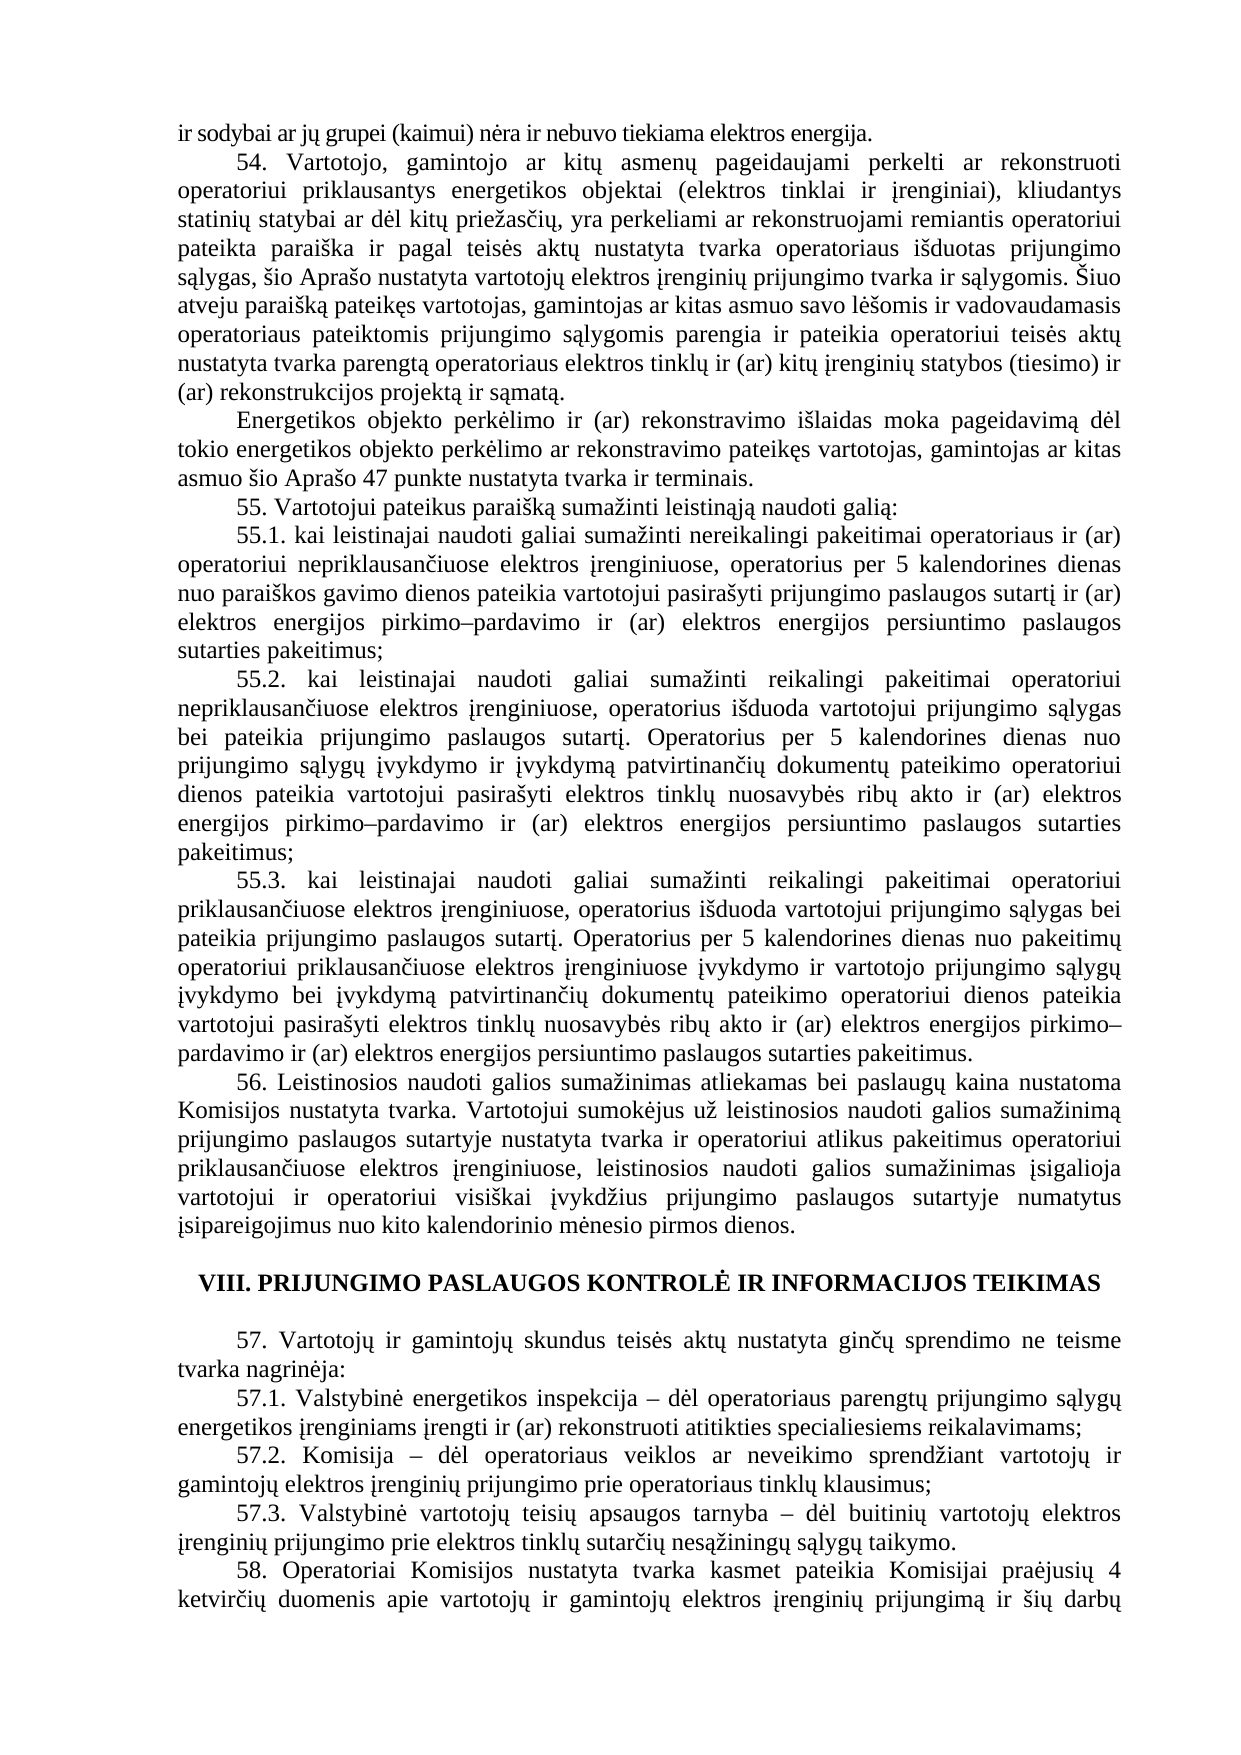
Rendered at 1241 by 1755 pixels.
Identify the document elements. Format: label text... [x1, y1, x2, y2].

text 58. Operatoriai Komisijos nustatyta tvarka kasmet pateikia Komisijai praėjusių 4 ketvirčių duomenis apie vartotojų ir gamintojų elektros įrenginių prijungimą ir šių darbų [177, 1556, 1122, 1613]
text ir sodybai ar jų grupei (kaimui) nėra ir nebuvo tiekiama elektros energija. [177, 118, 1122, 147]
text 56. Leistinosios naudoti galios sumažinimas atliekamas bei paslaugų kaina nustatoma Komisijos nustatyta tvarka. Vartotojui sumokėjus už leistinosios naudoti galios sumažinimą prijungimo paslaugos sutartyje nustatyta tvarka ir operatoriui atlikus pakeitimus operatoriui priklausančiuose elektros įrenginiuose, leistinosios naudoti galios sumažinimas įsigalioja vartotojui ir operatoriui visiškai įvykdžius prijungimo paslaugos sutartyje numatytus įsipareigojimus nuo kito kalendorinio mėnesio pirmos dienos. [177, 1067, 1122, 1239]
text 55. Vartotojui pateikus paraišką sumažinti leistinąją naudoti galią: [177, 492, 1122, 521]
text 57.2. Komisija – dėl operatoriaus veiklos ar neveikimo sprendžiant vartotojų ir gamintojų elektros įrenginių prijungimo prie operatoriaus tinklų klausimus; [177, 1441, 1122, 1498]
text 57. Vartotojų ir gamintojų skundus teisės aktų nustatyta ginčų sprendimo ne teisme tvarka nagrinėja: [177, 1326, 1122, 1383]
text VIII. PRIJUNGIMO PASLAUGOS KONTROLĖ IR INFORMACIJOS TEIKIMAS [177, 1268, 1122, 1297]
text 57.3. Valstybinė vartotojų teisių apsaugos tarnyba – dėl buitinių vartotojų elektros įrenginių prijungimo prie elektros tinklų sutarčių nesąžiningų sąlygų taikymo. [177, 1498, 1122, 1556]
text 55.1. kai leistinajai naudoti galiai sumažinti nereikalingi pakeitimai operatoriaus ir (ar) operatoriui nepriklausančiuose elektros įrenginiuose, operatorius per 5 kalendorines dienas nuo paraiškos gavimo dienos pateikia vartotojui pasirašyti prijungimo paslaugos sutartį ir (ar) elektros energijos pirkimo–pardavimo ir (ar) elektros energijos persiuntimo paslaugos sutarties pakeitimus; [177, 521, 1122, 664]
text 55.2. kai leistinajai naudoti galiai sumažinti reikalingi pakeitimai operatoriui nepriklausančiuose elektros įrenginiuose, operatorius išduoda vartotojui prijungimo sąlygas bei pateikia prijungimo paslaugos sutartį. Operatorius per 5 kalendorines dienas nuo prijungimo sąlygų įvykdymo ir įvykdymą patvirtinančių dokumentų pateikimo operatoriui dienos pateikia vartotojui pasirašyti elektros tinklų nuosavybės ribų akto ir (ar) elektros energijos pirkimo–pardavimo ir (ar) elektros energijos persiuntimo paslaugos sutarties pakeitimus; [177, 664, 1122, 866]
text 57.1. Valstybinė energetikos inspekcija – dėl operatoriaus parengtų prijungimo sąlygų energetikos įrenginiams įrengti ir (ar) rekonstruoti atitikties specialiesiems reikalavimams; [177, 1383, 1122, 1441]
text 54. Vartotojo, gamintojo ar kitų asmenų pageidaujami perkelti ar rekonstruoti operatoriui priklausantys energetikos objektai (elektros tinklai ir įrenginiai), kliudantys statinių statybai ar dėl kitų priežasčių, yra perkeliami ar rekonstruojami remiantis operatoriui pateikta paraiška ir pagal teisės aktų nustatyta tvarka operatoriaus išduotas prijungimo sąlygas, šio Aprašo nustatyta vartotojų elektros įrenginių prijungimo tvarka ir sąlygomis. Šiuo atveju paraišką pateikęs vartotojas, gamintojas ar kitas asmuo savo lėšomis ir vadovaudamasis operatoriaus pateiktomis prijungimo sąlygomis parengia ir pateikia operatoriui teisės aktų nustatyta tvarka parengtą operatoriaus elektros tinklų ir (ar) kitų įrenginių statybos (tiesimo) ir (ar) rekonstrukcijos projektą ir sąmatą. [177, 147, 1122, 406]
text 55.3. kai leistinajai naudoti galiai sumažinti reikalingi pakeitimai operatoriui priklausančiuose elektros įrenginiuose, operatorius išduoda vartotojui prijungimo sąlygas bei pateikia prijungimo paslaugos sutartį. Operatorius per 5 kalendorines dienas nuo pakeitimų operatoriui priklausančiuose elektros įrenginiuose įvykdymo ir vartotojo prijungimo sąlygų įvykdymo bei įvykdymą patvirtinančių dokumentų pateikimo operatoriui dienos pateikia vartotojui pasirašyti elektros tinklų nuosavybės ribų akto ir (ar) elektros energijos pirkimo–pardavimo ir (ar) elektros energijos persiuntimo paslaugos sutarties pakeitimus. [177, 866, 1122, 1067]
text Energetikos objekto perkėlimo ir (ar) rekonstravimo išlaidas moka pageidavimą dėl tokio energetikos objekto perkėlimo ar rekonstravimo pateikęs vartotojas, gamintojas ar kitas asmuo šio Aprašo 47 punkte nustatyta tvarka ir terminais. [177, 406, 1122, 492]
